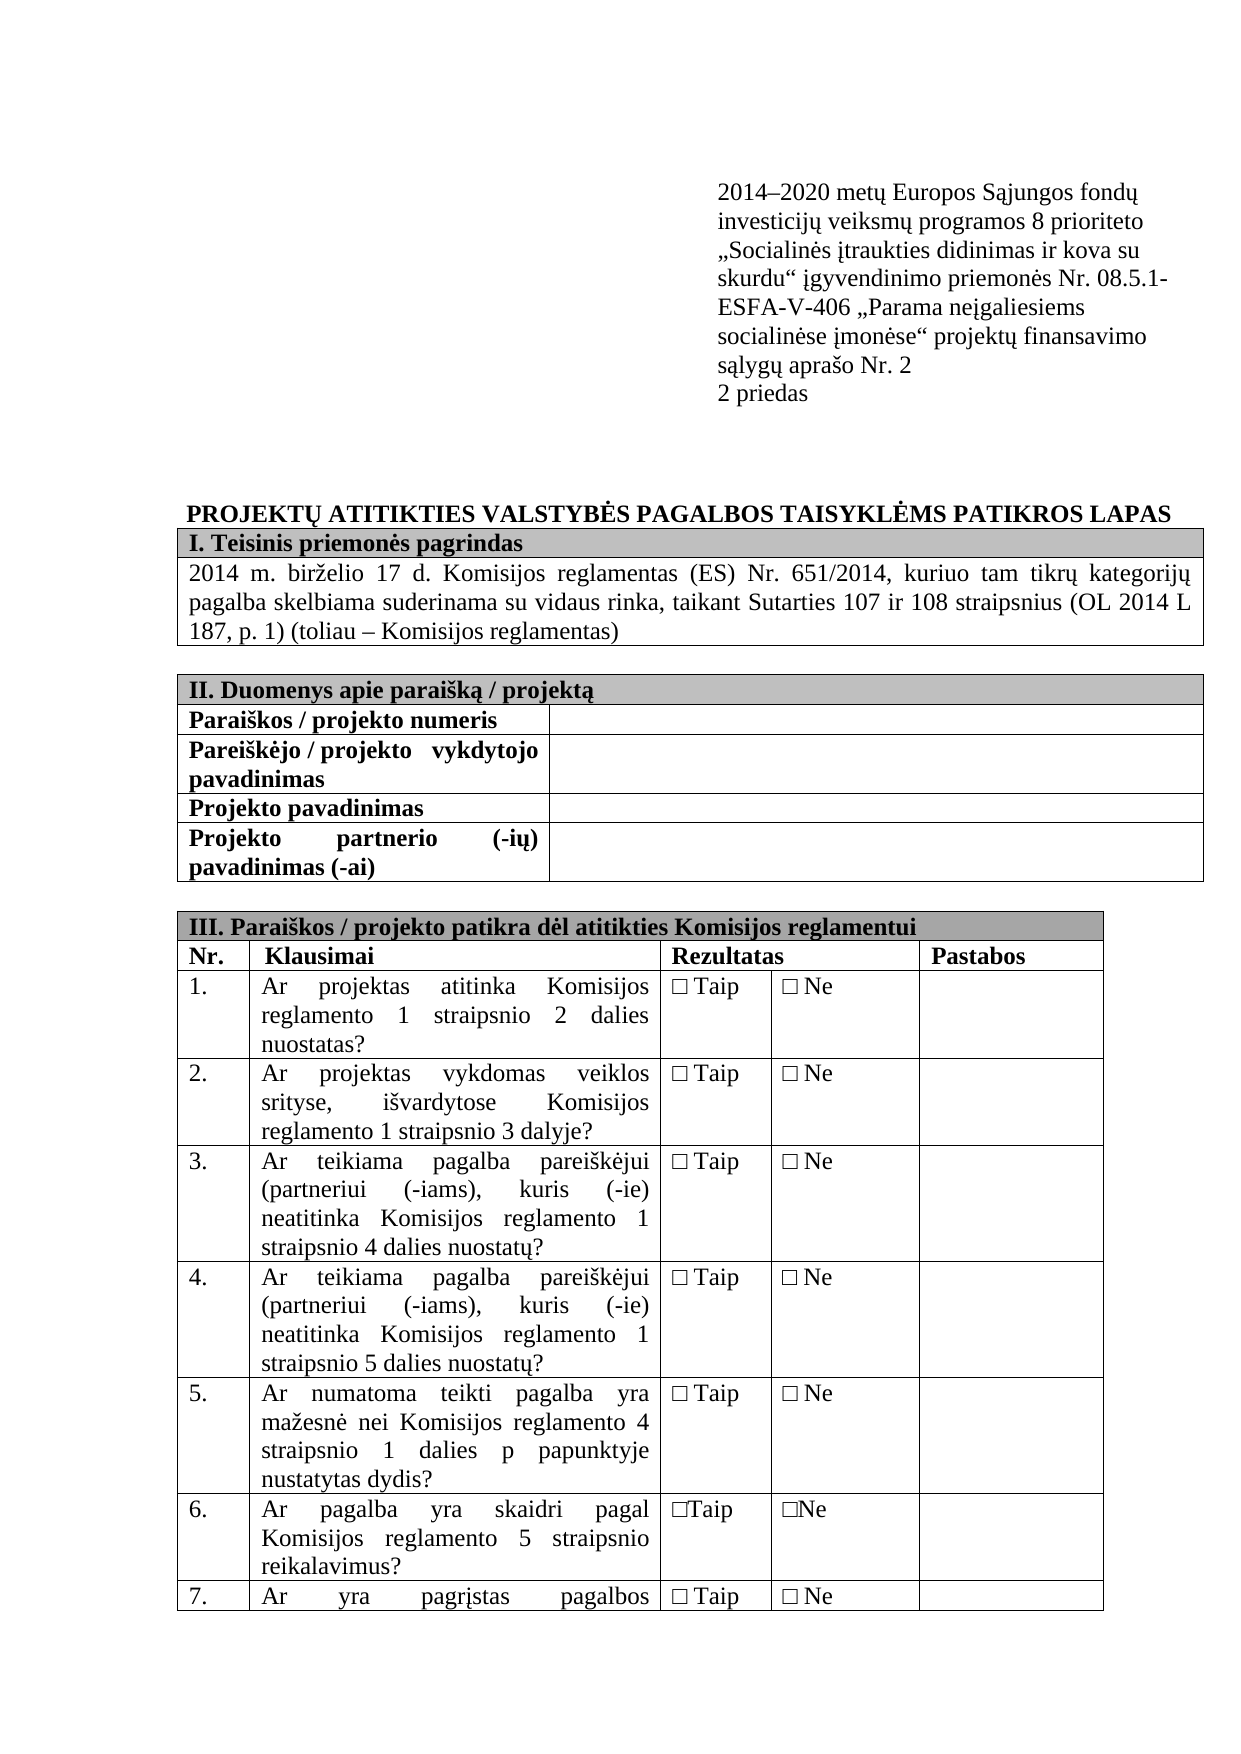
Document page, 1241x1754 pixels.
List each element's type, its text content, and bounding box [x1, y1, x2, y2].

table_cell Pastabos [920, 941, 1103, 970]
text 2014–2020 metų Europos Sąjungos fondų investicijų veiksmų programos 8 prioriteto „Socialinės įtraukties didinimas ir kova su skurdu“ įgyvendinimo priemonės Nr. 08.5.1-ESFA-V-406 „Parama neįgaliesiems socialinėse įmonėse“ projektų finansavimo sąlygų aprašo Nr. 2 [717, 177, 1181, 378]
table_cell Ar numatoma teikti pagalba yra mažesnė nei Komisijos reglamento 4 straipsnio 1 dalies p papunktyje nustatytas dydis? [250, 1378, 660, 1493]
table_cell □ Taip [661, 1378, 771, 1493]
table_cell □ Taip [661, 1146, 771, 1261]
table_cell 4. [178, 1262, 249, 1377]
table_cell 6. [178, 1494, 249, 1580]
table_cell Ar teikiama pagalba pareiškėjui (partneriui (-iams), kuris (-ie) neatitinka Komisijos reglamento 1 straipsnio 5 dalies nuostatų? [250, 1262, 660, 1377]
table_cell [1104, 1580, 1204, 1610]
table_cell 7. [178, 1581, 249, 1610]
table_cell [550, 794, 1203, 822]
table_cell Ar pagalba yra skaidri pagal Komisijos reglamento 5 straipsnio reikalavimus? [250, 1494, 660, 1580]
table_cell 2014 m. birželio 17 d. Komisijos reglamentas (ES) Nr. 651/2014, kuriuo tam tikrų kategorijų pagalba skelbiama suderinama su vidaus rinka, taikant Sutarties 107 ir 108 straipsnius (OL 2014 L 187, p. 1) (toliau – Komisijos reglamentas) [178, 558, 1203, 644]
table_cell [550, 735, 1203, 792]
table_cell [1104, 1058, 1204, 1145]
table_cell □ Ne [772, 1059, 919, 1145]
table_cell [920, 1059, 1103, 1145]
table_cell [920, 971, 1103, 1057]
table_cell Paraiškos / projekto numeris [178, 705, 549, 734]
table_cell Klausimai [250, 941, 660, 970]
table_cell [920, 1146, 1103, 1261]
table_cell Ar yra pagrįstas pagalbos [250, 1581, 660, 1610]
table_header I. Teisinis priemonės pagrindas [178, 529, 1203, 557]
table_cell Ar projektas vykdomas veiklos srityse, išvardytose Komisijos reglamento 1 straipsnio 3 dalyje? [250, 1059, 660, 1145]
table_cell □ Ne [772, 971, 919, 1057]
table_cell [920, 1581, 1103, 1610]
table_cell [920, 1262, 1103, 1377]
table_cell [1104, 970, 1204, 1057]
text 2 priedas [582, 378, 1181, 407]
table_cell [550, 823, 1203, 881]
table_cell Rezultatas [661, 941, 919, 970]
table_cell □ Ne [772, 1146, 919, 1261]
table_cell [1104, 1145, 1204, 1261]
table_cell □ Taip [661, 1059, 771, 1145]
table_header III. Paraiškos / projekto patikra dėl atitikties Komisijos reglamentui [178, 912, 1103, 940]
table_cell □Ne [772, 1494, 919, 1580]
table_header II. Duomenys apie paraišką / projektą [178, 675, 1203, 704]
table_cell Projekto pavadinimas [178, 794, 549, 822]
table_cell [920, 1378, 1103, 1493]
table_cell [1104, 1493, 1204, 1580]
table_cell 2. [178, 1059, 249, 1145]
table_cell [1104, 1377, 1204, 1493]
table_cell [920, 1494, 1103, 1580]
table_cell 5. [178, 1378, 249, 1493]
table_cell □ Taip [661, 971, 771, 1057]
table_cell □ Ne [772, 1581, 919, 1610]
table_cell □ Taip [661, 1262, 771, 1377]
table_cell Nr. [178, 941, 249, 970]
table_cell [550, 705, 1203, 734]
table_cell Ar teikiama pagalba pareiškėjui (partneriui (-iams), kuris (-ie) neatitinka Komisijos reglamento 1 straipsnio 4 dalies nuostatų? [250, 1146, 660, 1261]
table_cell Projekto partnerio (-ių) pavadinimas (-ai) [178, 823, 549, 881]
table_header [1104, 911, 1204, 940]
text PROJEKTŲ ATITIKTIES VALSTYBĖS PAGALBOS TAISYKLĖMS Patikros lapas [177, 499, 1181, 527]
table_cell □ Ne [772, 1378, 919, 1493]
table_cell □ Taip [661, 1581, 771, 1610]
table_cell □ Ne [772, 1262, 919, 1377]
table_cell 3. [178, 1146, 249, 1261]
table_cell [1104, 1261, 1204, 1377]
table_cell Ar projektas atitinka Komisijos reglamento 1 straipsnio 2 dalies nuostatas? [250, 971, 660, 1057]
table_cell 1. [178, 971, 249, 1057]
table_cell [1104, 940, 1204, 970]
table_cell □Taip [661, 1494, 771, 1580]
table_cell Pareiškėjo / projekto vykdytojo pavadinimas [178, 735, 549, 792]
